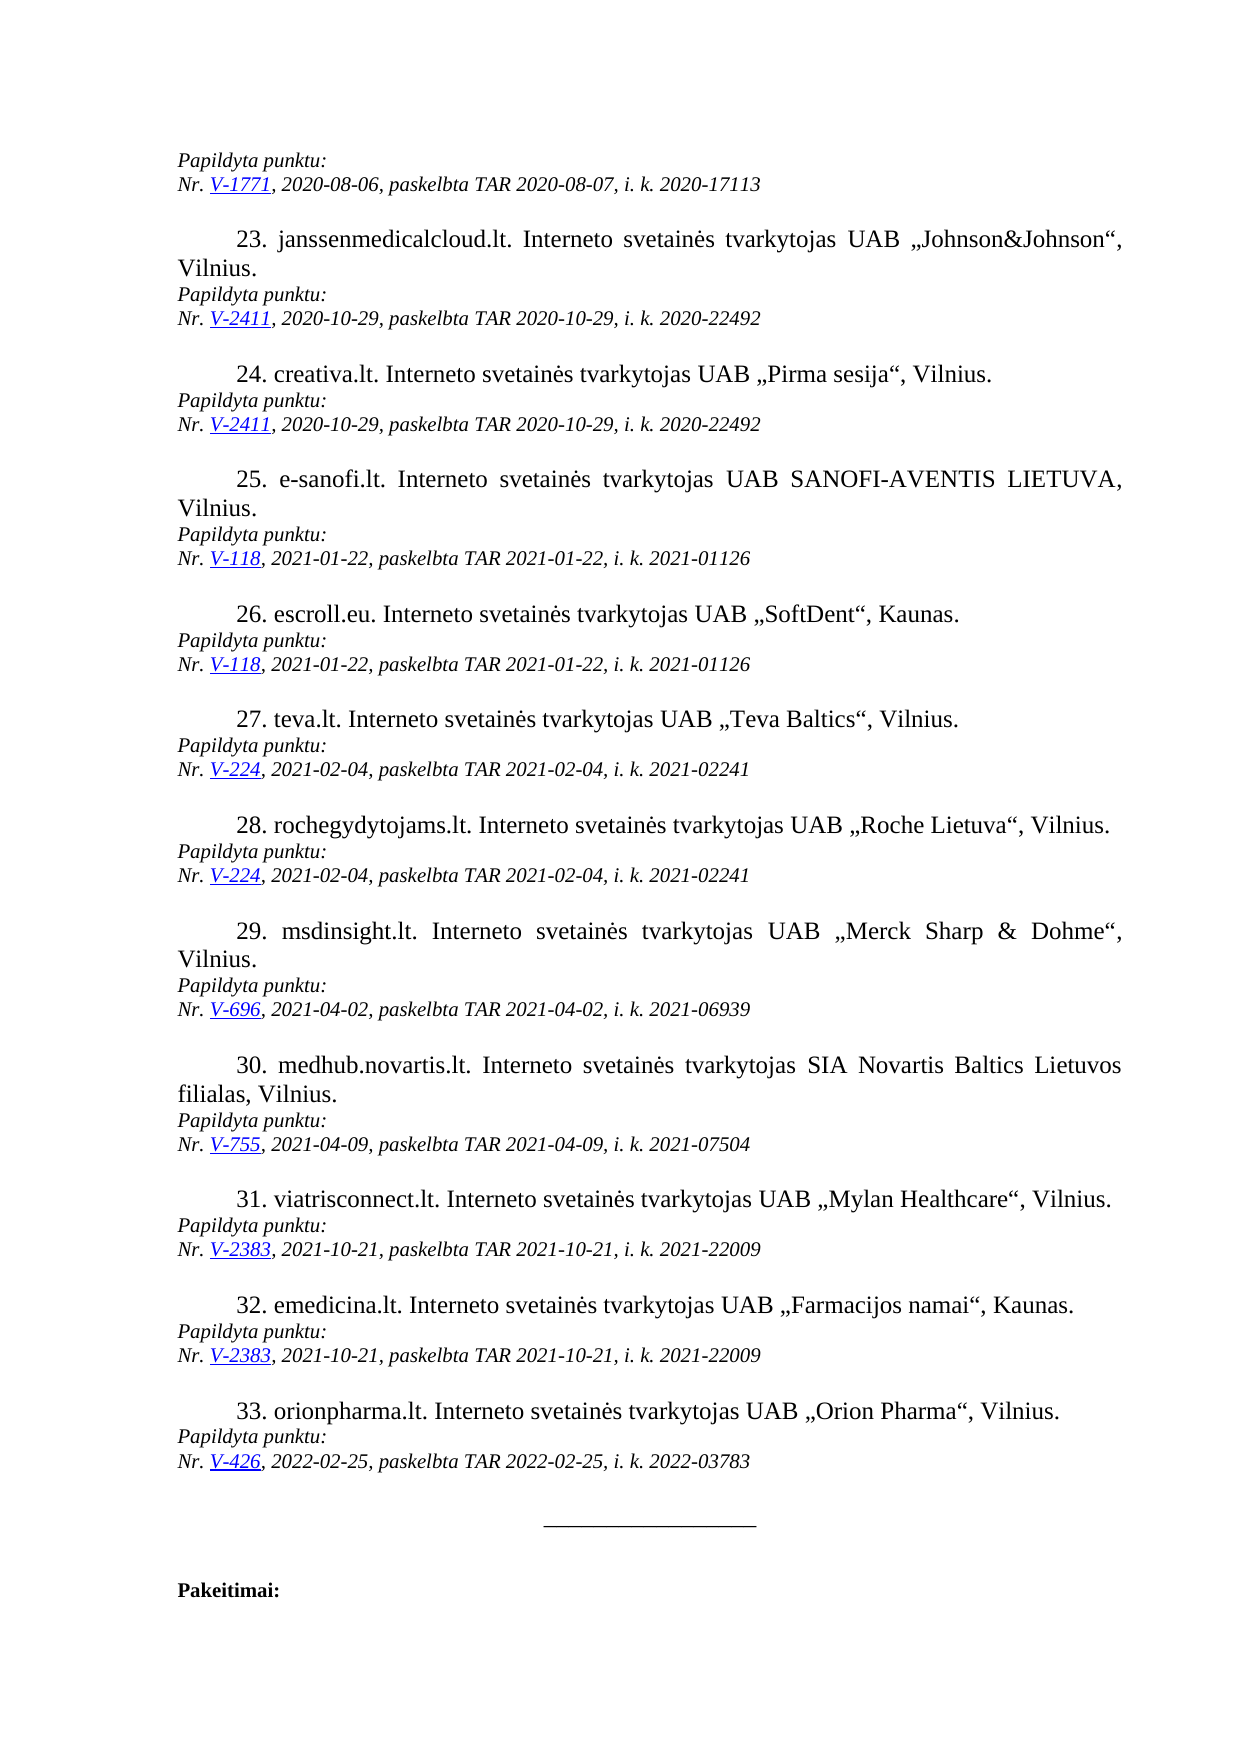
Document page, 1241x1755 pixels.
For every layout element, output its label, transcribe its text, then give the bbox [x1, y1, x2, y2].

text Nr. V-118, 2021-01-22, paskelbta TAR 2021-01-22, i. k. 2021-01126 [177, 546, 1122, 570]
text 29. msdinsight.lt. Interneto svetainės tvarkytojas UAB „Merck Sharp & Dohme“, Vilnius. [177, 916, 1122, 973]
text Nr. V-1771, 2020-08-06, paskelbta TAR 2020-08-07, i. k. 2020-17113 [177, 172, 1122, 196]
text 25. e-sanofi.lt. Interneto svetainės tvarkytojas UAB SANOFI-AVENTIS LIETUVA, Vilnius. [177, 464, 1122, 522]
text Nr. V-696, 2021-04-02, paskelbta TAR 2021-04-02, i. k. 2021-06939 [177, 997, 1122, 1021]
text Papildyta punktu: [177, 733, 1122, 757]
text Papildyta punktu: [177, 628, 1122, 652]
text 27. teva.lt. Interneto svetainės tvarkytojas UAB „Teva Baltics“, Vilnius. [177, 704, 1122, 733]
text 24. creativa.lt. Interneto svetainės tvarkytojas UAB „Pirma sesija“, Vilnius. [177, 359, 1122, 388]
text Nr. V-2383, 2021-10-21, paskelbta TAR 2021-10-21, i. k. 2021-22009 [177, 1237, 1122, 1261]
text Nr. V-224, 2021-02-04, paskelbta TAR 2021-02-04, i. k. 2021-02241 [177, 757, 1122, 781]
text 26. escroll.eu. Interneto svetainės tvarkytojas UAB „SoftDent“, Kaunas. [177, 599, 1122, 628]
text Papildyta punktu: [177, 1213, 1122, 1237]
text Papildyta punktu: [177, 148, 1122, 172]
text Papildyta punktu: [177, 973, 1122, 997]
text Nr. V-118, 2021-01-22, paskelbta TAR 2021-01-22, i. k. 2021-01126 [177, 652, 1122, 676]
text Nr. V-224, 2021-02-04, paskelbta TAR 2021-02-04, i. k. 2021-02241 [177, 863, 1122, 887]
text Papildyta punktu: [177, 388, 1122, 412]
text Papildyta punktu: [177, 1424, 1122, 1448]
text Nr. V-755, 2021-04-09, paskelbta TAR 2021-04-09, i. k. 2021-07504 [177, 1132, 1122, 1156]
text _________________ [177, 1501, 1122, 1530]
text 23. janssenmedicalcloud.lt. Interneto svetainės tvarkytojas UAB „Johnson&Johnson“, Vilnius. [177, 224, 1122, 282]
text Papildyta punktu: [177, 282, 1122, 306]
text Papildyta punktu: [177, 839, 1122, 863]
text Nr. V-426, 2022-02-25, paskelbta TAR 2022-02-25, i. k. 2022-03783 [177, 1448, 1122, 1473]
text Papildyta punktu: [177, 522, 1122, 546]
text Papildyta punktu: [177, 1108, 1122, 1132]
text Nr. V-2411, 2020-10-29, paskelbta TAR 2020-10-29, i. k. 2020-22492 [177, 306, 1122, 330]
text 32. emedicina.lt. Interneto svetainės tvarkytojas UAB „Farmacijos namai“, Kaunas. [177, 1290, 1122, 1319]
text 30. medhub.novartis.lt. Interneto svetainės tvarkytojas SIA Novartis Baltics Lietuvos filialas, Vilnius. [177, 1050, 1122, 1108]
text Pakeitimai: [177, 1578, 1122, 1602]
text Nr. V-2383, 2021-10-21, paskelbta TAR 2021-10-21, i. k. 2021-22009 [177, 1343, 1122, 1367]
text Nr. V-2411, 2020-10-29, paskelbta TAR 2020-10-29, i. k. 2020-22492 [177, 412, 1122, 436]
text 31. viatrisconnect.lt. Interneto svetainės tvarkytojas UAB „Mylan Healthcare“, Vilnius. [177, 1184, 1122, 1213]
text 33. orionpharma.lt. Interneto svetainės tvarkytojas UAB „Orion Pharma“, Vilnius. [177, 1396, 1122, 1424]
text 28. rochegydytojams.lt. Interneto svetainės tvarkytojas UAB „Roche Lietuva“, Vilnius. [177, 810, 1122, 839]
text Papildyta punktu: [177, 1319, 1122, 1343]
